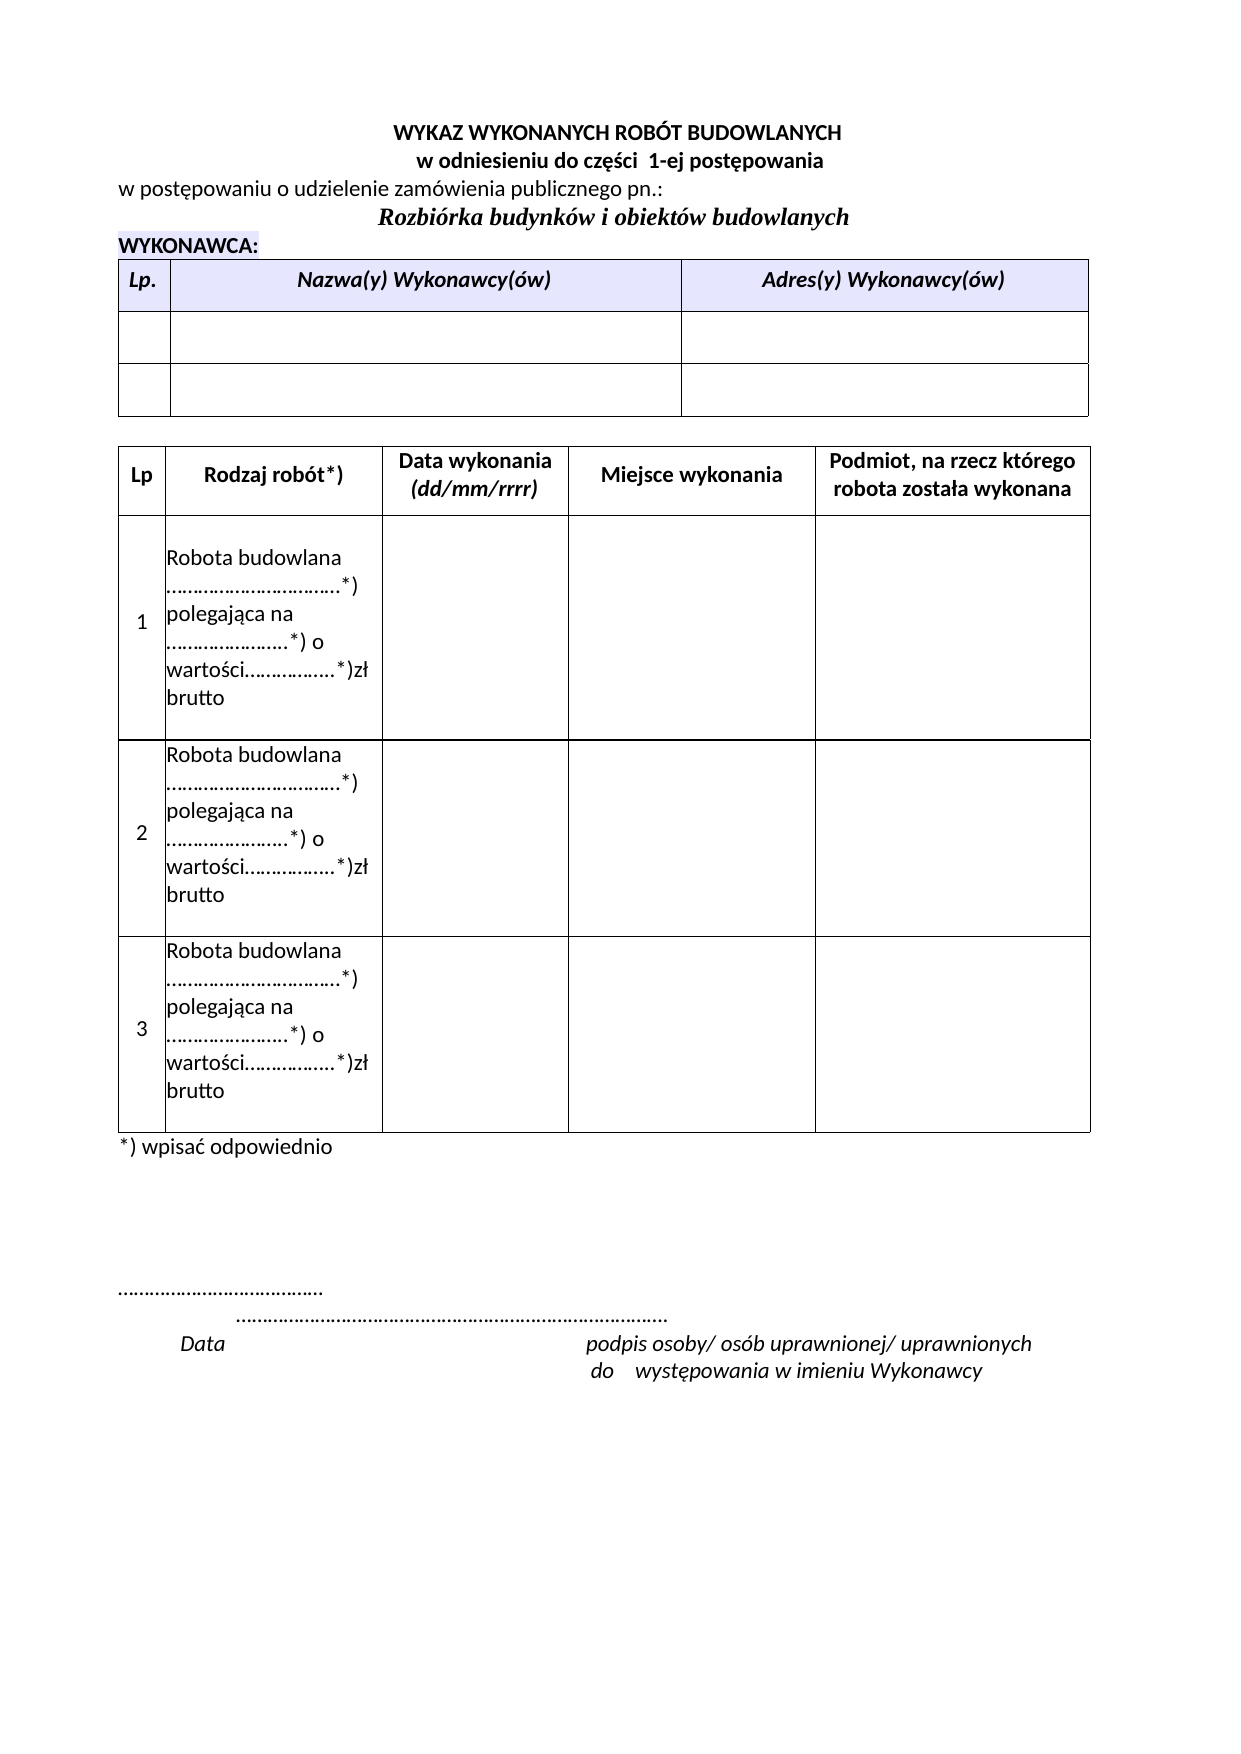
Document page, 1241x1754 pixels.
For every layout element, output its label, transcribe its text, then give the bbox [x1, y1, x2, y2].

table_cell [816, 937, 1090, 1132]
table_header Adres(y) Wykonawcy(ów) [682, 260, 1088, 311]
table_header Nazwa(y) Wykonawcy(ów) [171, 260, 681, 311]
table_header Lp [119, 447, 165, 515]
table_cell [171, 364, 681, 416]
table_cell [383, 937, 568, 1132]
table_cell 1 [119, 516, 165, 739]
text *) wpisać odpowiednio [118, 1132, 1122, 1161]
table_cell [171, 312, 681, 363]
text Data podpis osoby/ osób uprawnionej/ uprawnionych do występowania w imieniu Wykonawcy [118, 1329, 1122, 1385]
table_cell Robota budowlana ……………………………*) polegająca na …………………..*) o wartości……………..*)zł brutto [166, 516, 382, 739]
table_cell [569, 937, 815, 1132]
text ………………………………… ………………………………………………………………………. [118, 1273, 1122, 1329]
table_cell [569, 516, 815, 739]
table_cell [119, 312, 170, 363]
table_cell [816, 516, 1090, 739]
table_cell Robota budowlana ……………………………*) polegająca na …………………..*) o wartości……………..*)zł brutto [166, 741, 382, 936]
text w postępowaniu o udzielenie zamówienia publicznego pn.: [118, 174, 1122, 202]
table_cell 2 [119, 741, 165, 936]
table_cell [119, 364, 170, 416]
table_header Podmiot, na rzecz którego robota została wykonana [816, 447, 1090, 515]
table_header Miejsce wykonania [569, 447, 815, 515]
table_cell Robota budowlana ……………………………*) polegająca na …………………..*) o wartości……………..*)zł brutto [166, 937, 382, 1132]
text WYKAZ WYKONANYCH ROBÓT BUDOWLANYCH [118, 118, 1122, 146]
table_cell 3 [119, 937, 165, 1132]
table_cell [569, 741, 815, 936]
table_cell [383, 516, 568, 739]
table_cell [816, 741, 1090, 936]
table_header Rodzaj robót*) [166, 447, 382, 515]
table_cell [682, 364, 1088, 416]
text w odniesieniu do części 1-ej postępowania [118, 146, 1122, 174]
text Rozbiórka budynków i obiektów budowlanych [118, 202, 1122, 231]
text WYKONAWCA: [118, 231, 1122, 259]
table_cell [383, 741, 568, 936]
table_header Lp. [119, 260, 170, 311]
table_cell [682, 312, 1088, 363]
table_header Data wykonania (dd/mm/rrrr) [383, 447, 568, 515]
